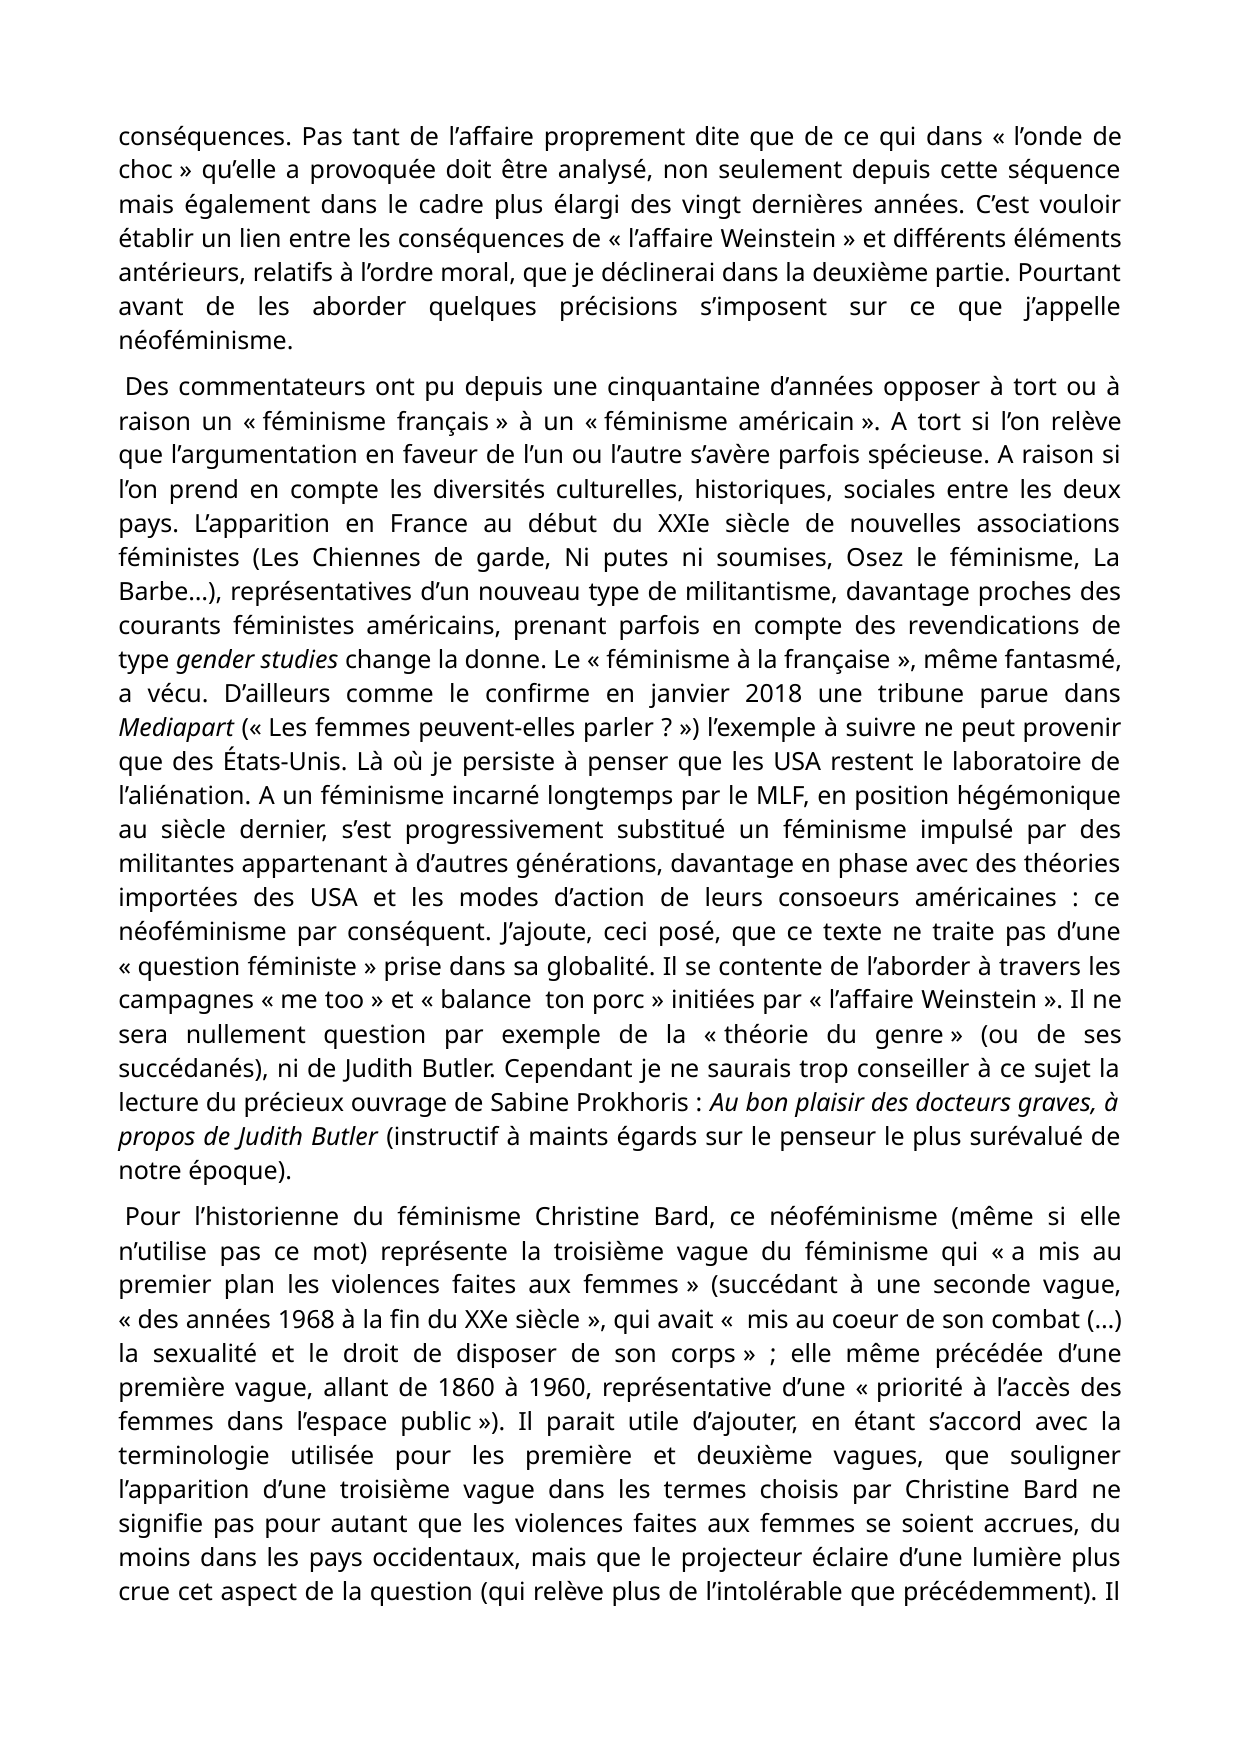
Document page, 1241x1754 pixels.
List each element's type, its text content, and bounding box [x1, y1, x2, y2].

text Des commentateurs ont pu depuis une cinquantaine d’années opposer à tort ou à raison un « féminisme français » à un « féminisme américain ». A tort si l’on relève que l’argumentation en faveur de l’un ou l’autre s’avère parfois spécieuse. A raison si l’on prend en compte les diversités culturelles, historiques, sociales entre les deux pays. L’apparition en France au début du XXIe siècle de nouvelles associations féministes (Les Chiennes de garde, Ni putes ni soumises, Osez le féminisme, La Barbe…), représentatives d’un nouveau type de militantisme, davantage proches des courants féministes américains, prenant parfois en compte des revendications de type gender studies change la donne. Le « féminisme à la française », même fantasmé, a vécu. D’ailleurs comme le confirme en janvier 2018 une tribune parue dans Mediapart (« Les femmes peuvent-elles parler ? ») l’exemple à suivre ne peut provenir que des États-Unis. Là où je persiste à penser que les USA restent le laboratoire de l’aliénation. A un féminisme incarné longtemps par le MLF, en position hégémonique au siècle dernier, s’est progressivement substitué un féminisme impulsé par des militantes appartenant à d’autres générations, davantage en phase avec des théories importées des USA et les modes d’action de leurs consoeurs américaines : ce néoféminisme par conséquent. J’ajoute, ceci posé, que ce texte ne traite pas d’une « question féministe » prise dans sa globalité. Il se contente de l’aborder à travers les campagnes « me too » et « balance ton porc » initiées par « l’affaire Weinstein ». Il ne sera nullement question par exemple de la « théorie du genre » (ou de ses succédanés), ni de Judith Butler. Cependant je ne saurais trop conseiller à ce sujet la lecture du précieux ouvrage de Sabine Prokhoris : Au bon plaisir des docteurs graves, à propos de Judith Butler (instructif à maints égards sur le penseur le plus surévalué de notre époque). [118, 369, 1122, 1187]
text conséquences. Pas tant de l’affaire proprement dite que de ce qui dans « l’onde de choc » qu’elle a provoquée doit être analysé, non seulement depuis cette séquence mais également dans le cadre plus élargi des vingt dernières années. C’est vouloir établir un lien entre les conséquences de « l’affaire Weinstein » et différents éléments antérieurs, relatifs à l’ordre moral, que je déclinerai dans la deuxième partie. Pourtant avant de les aborder quelques précisions s’imposent sur ce que j’appelle néoféminisme. [118, 118, 1122, 357]
text Pour l’historienne du féminisme Christine Bard, ce néoféminisme (même si elle n’utilise pas ce mot) représente la troisième vague du féminisme qui « a mis au premier plan les violences faites aux femmes » (succédant à une seconde vague, « des années 1968 à la fin du XXe siècle », qui avait « mis au coeur de son combat (…) la sexualité et le droit de disposer de son corps » ; elle même précédée d’une première vague, allant de 1860 à 1960, représentative d’une « priorité à l’accès des femmes dans l’espace public »). Il parait utile d’ajouter, en étant s’accord avec la terminologie utilisée pour les première et deuxième vagues, que souligner l’apparition d’une troisième vague dans les termes choisis par Christine Bard ne signifie pas pour autant que les violences faites aux femmes se soient accrues, du moins dans les pays occidentaux, mais que le projecteur éclaire d’une lumière plus crue cet aspect de la question (qui relève plus de l’intolérable que précédemment). Il [118, 1199, 1122, 1608]
